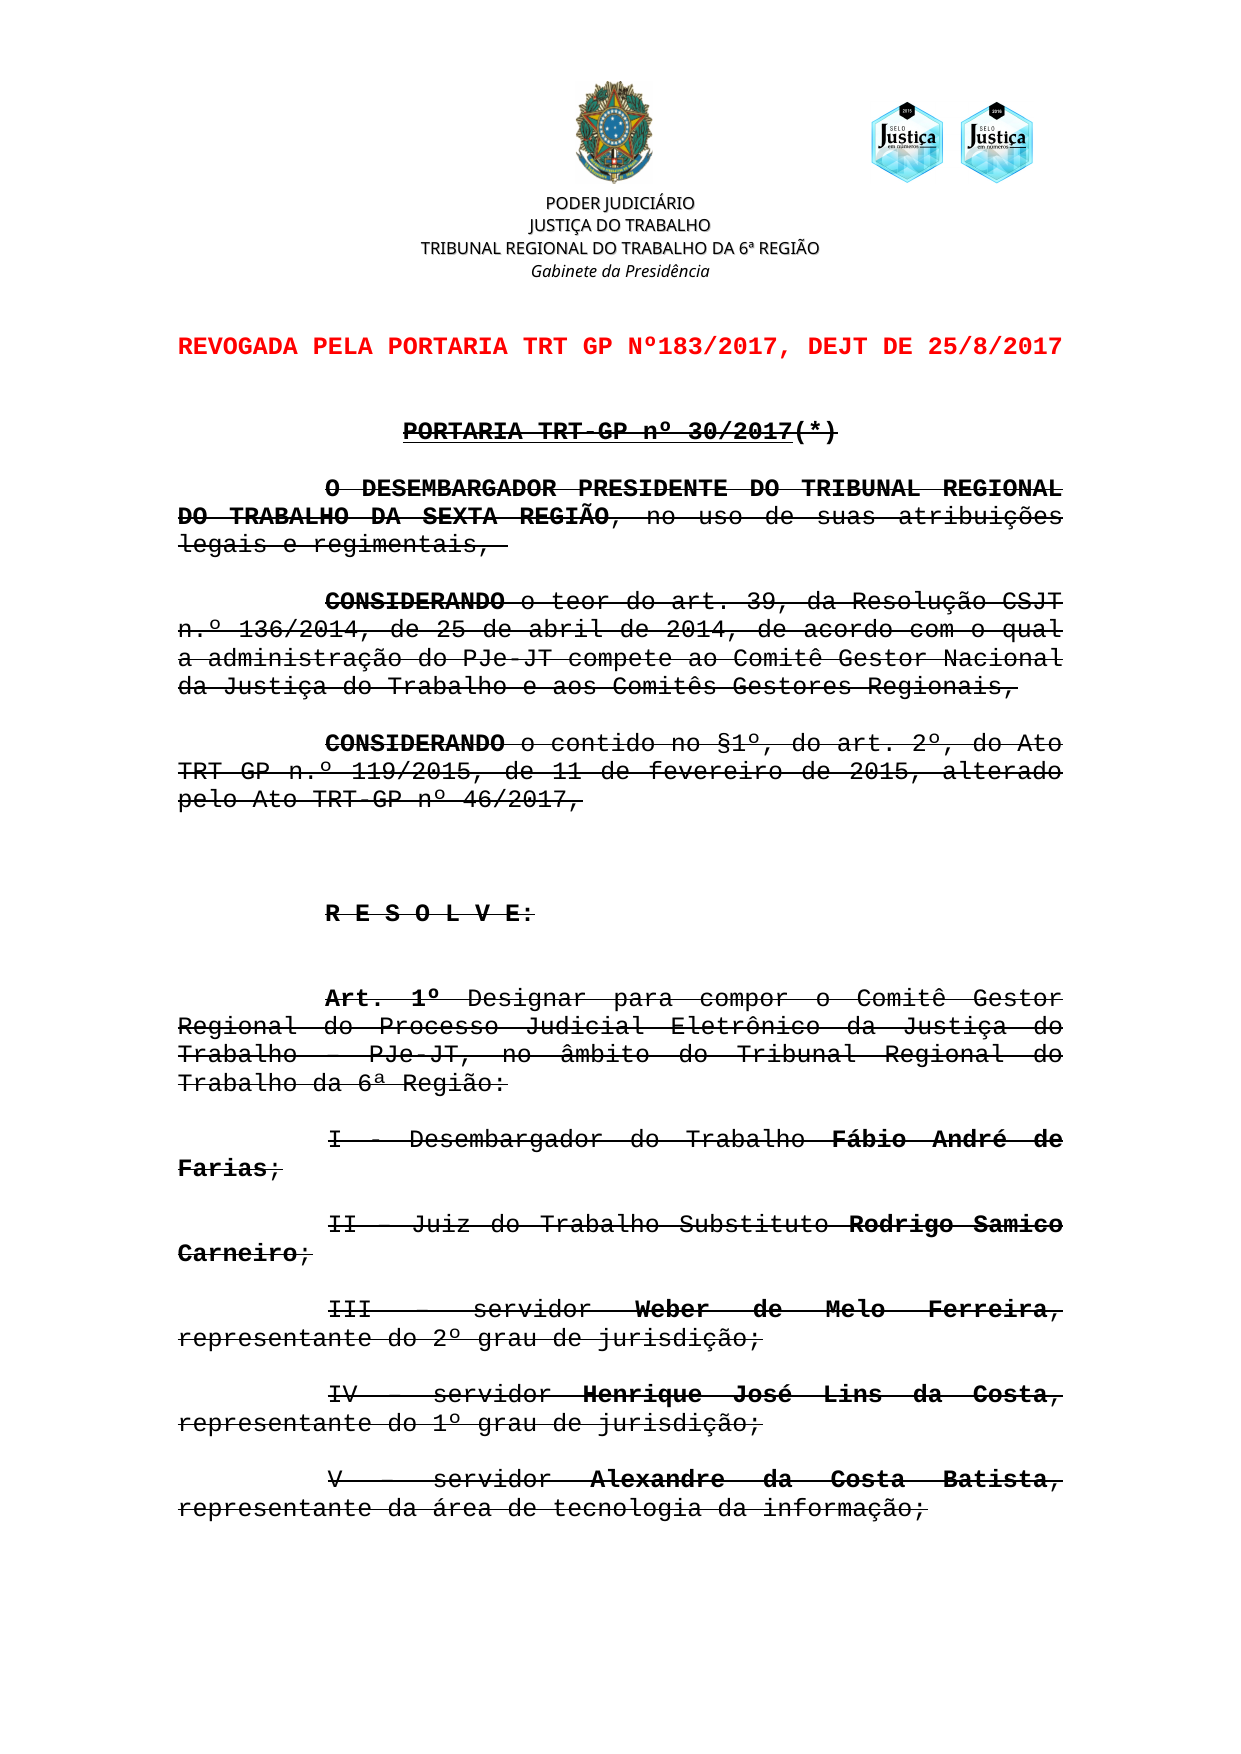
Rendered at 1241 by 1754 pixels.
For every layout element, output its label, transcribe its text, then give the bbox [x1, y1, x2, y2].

text O DESEMBARGADOR PRESIDENTE DO TRIBUNAL REGIONAL DO TRABALHO DA SEXTA REGIÃO, no uso de suas atribuições legais e regimentais, [177, 518, 1063, 560]
text O DESEMBARGADOR PRESIDENTE DO TRIBUNAL REGIONAL DO TRABALHO DA SEXTA REGIÃO, no uso de suas atribuições legais e regimentais, [177, 475, 1063, 517]
picture [870, 101, 1034, 184]
text III – servidor Weber de Melo Ferreira, representante do 2º grau de jurisdição; [177, 1297, 1063, 1353]
text Art. 1º Designar para compor o Comitê Gestor Regional do Processo Judicial Eletrônico da Justiça do Trabalho – PJe-JT, no âmbito do Tribunal Regional do Trabalho da 6ª Região: [177, 1028, 1063, 1055]
text Art. 1º Designar para compor o Comitê Gestor Regional do Processo Judicial Eletrônico da Justiça do Trabalho – PJe-JT, no âmbito do Tribunal Regional do Trabalho da 6ª Região: [177, 1056, 1063, 1098]
text IV – servidor Henrique José Lins da Costa, representante do 1º grau de jurisdição; [177, 1382, 1063, 1438]
picture [575, 81, 653, 184]
text CONSIDERANDO o teor do art. 39, da Resolução CSJT n.º 136/2014, de 25 de abril de 2014, de acordo com o qual a administração do PJe-JT compete ao Comitê Gestor Nacional da Justiça do Trabalho e aos Comitês Gestores Regionais, [177, 588, 1063, 630]
text CONSIDERANDO o contido no §1º, do art. 2º, do Ato TRT GP n.º 119/2015, de 11 de fevereiro de 2015, alterado pelo Ato TRT-GP nº 46/2017, [177, 730, 1063, 772]
text Art. 1º Designar para compor o Comitê Gestor Regional do Processo Judicial Eletrônico da Justiça do Trabalho – PJe-JT, no âmbito do Tribunal Regional do Trabalho da 6ª Região: [177, 985, 1063, 1027]
text REVOGADA PELA PORTARIA TRT GP Nº183/2017, DEJT DE 25/8/2017 [177, 333, 1063, 362]
text R E S O L V E: [177, 900, 1063, 928]
text II – Juiz do Trabalho Substituto Rodrigo Samico Carneiro; [177, 1212, 1063, 1268]
text I - Desembargador do Trabalho Fábio André de Farias; [177, 1127, 1063, 1183]
text V – servidor Alexandre da Costa Batista, representante da área de tecnologia da informação; [177, 1467, 1063, 1523]
text CONSIDERANDO o teor do art. 39, da Resolução CSJT n.º 136/2014, de 25 de abril de 2014, de acordo com o qual a administração do PJe-JT compete ao Comitê Gestor Nacional da Justiça do Trabalho e aos Comitês Gestores Regionais, [177, 660, 1063, 702]
text CONSIDERANDO o teor do art. 39, da Resolução CSJT n.º 136/2014, de 25 de abril de 2014, de acordo com o qual a administração do PJe-JT compete ao Comitê Gestor Nacional da Justiça do Trabalho e aos Comitês Gestores Regionais, [177, 631, 1063, 659]
text CONSIDERANDO o contido no §1º, do art. 2º, do Ato TRT GP n.º 119/2015, de 11 de fevereiro de 2015, alterado pelo Ato TRT-GP nº 46/2017, [177, 773, 1063, 815]
text PORTARIA TRT-GP nº 30/2017(*) [177, 418, 1063, 447]
